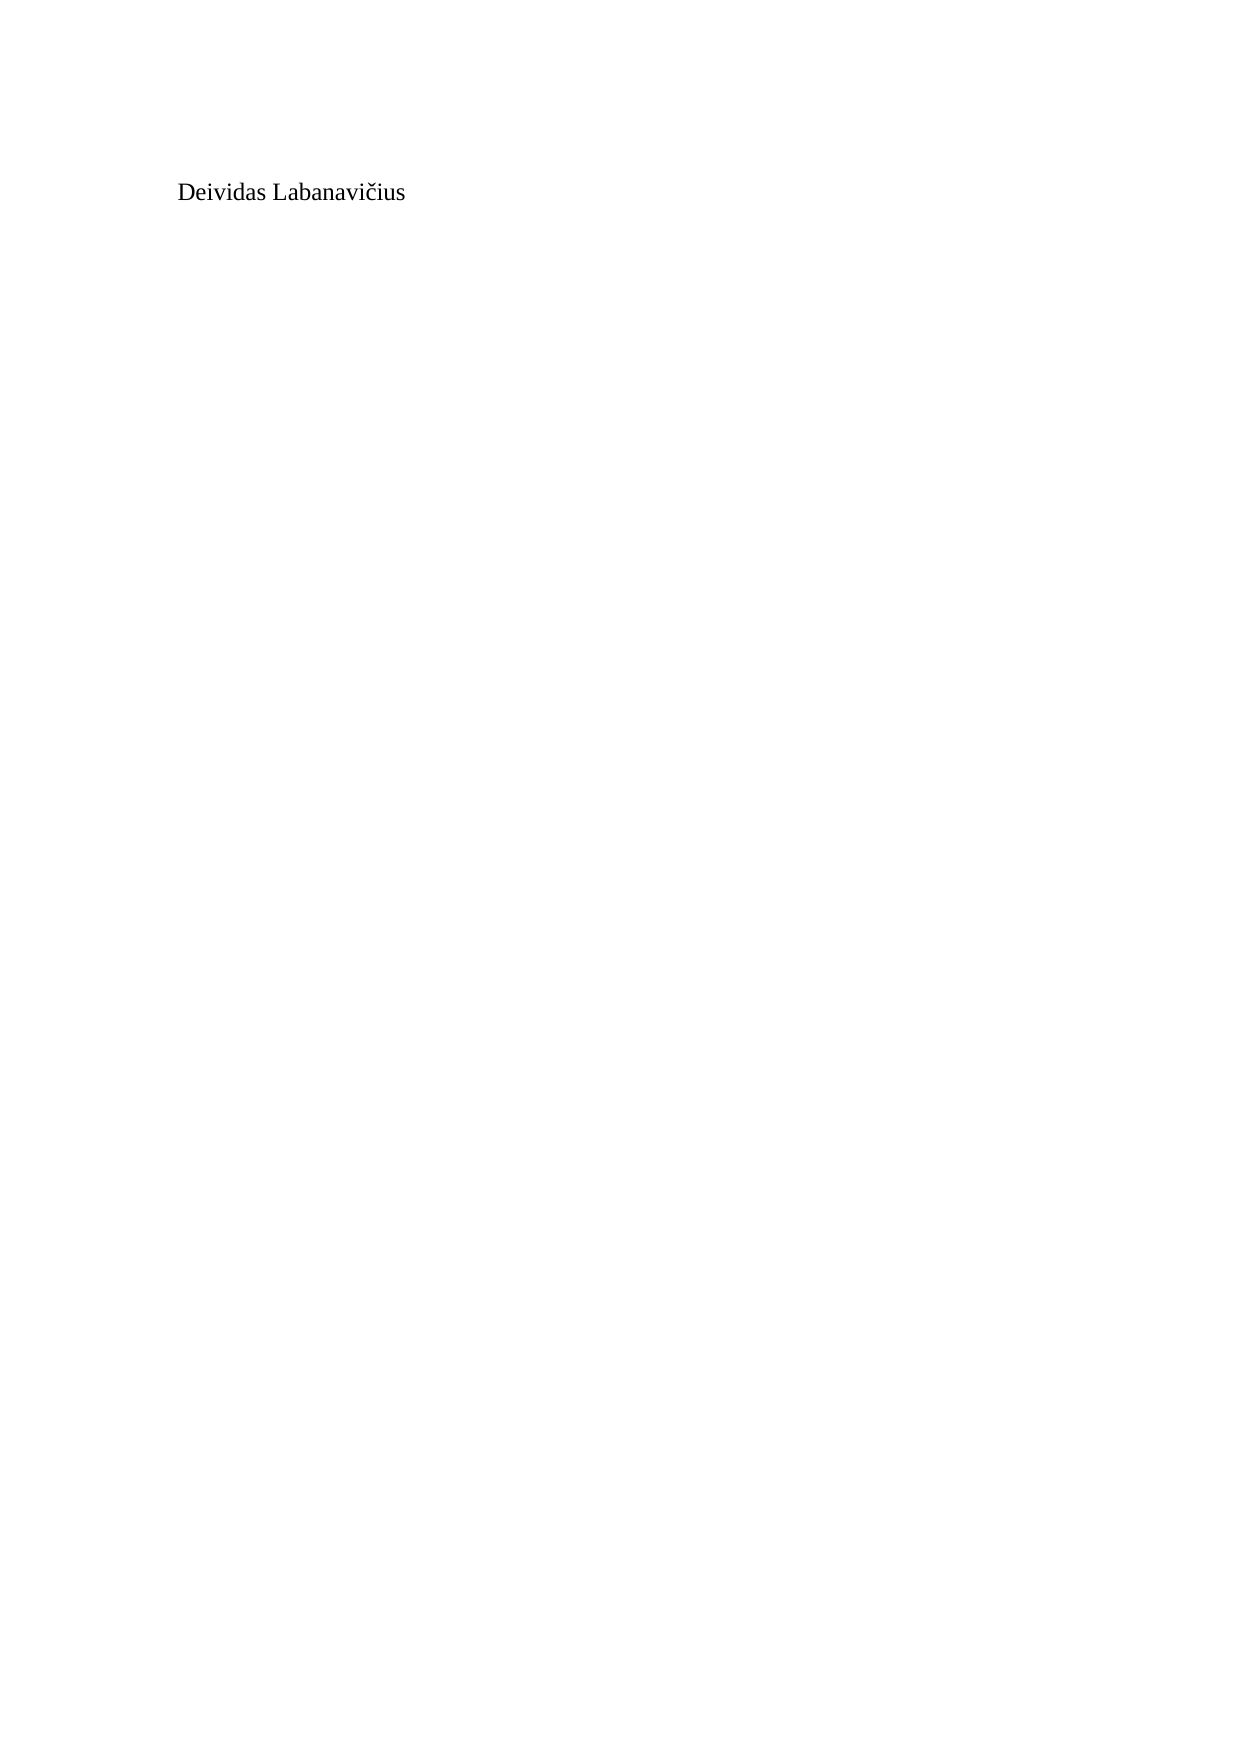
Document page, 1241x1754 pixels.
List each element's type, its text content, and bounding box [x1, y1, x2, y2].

text Deividas Labanavičius [177, 177, 1181, 206]
